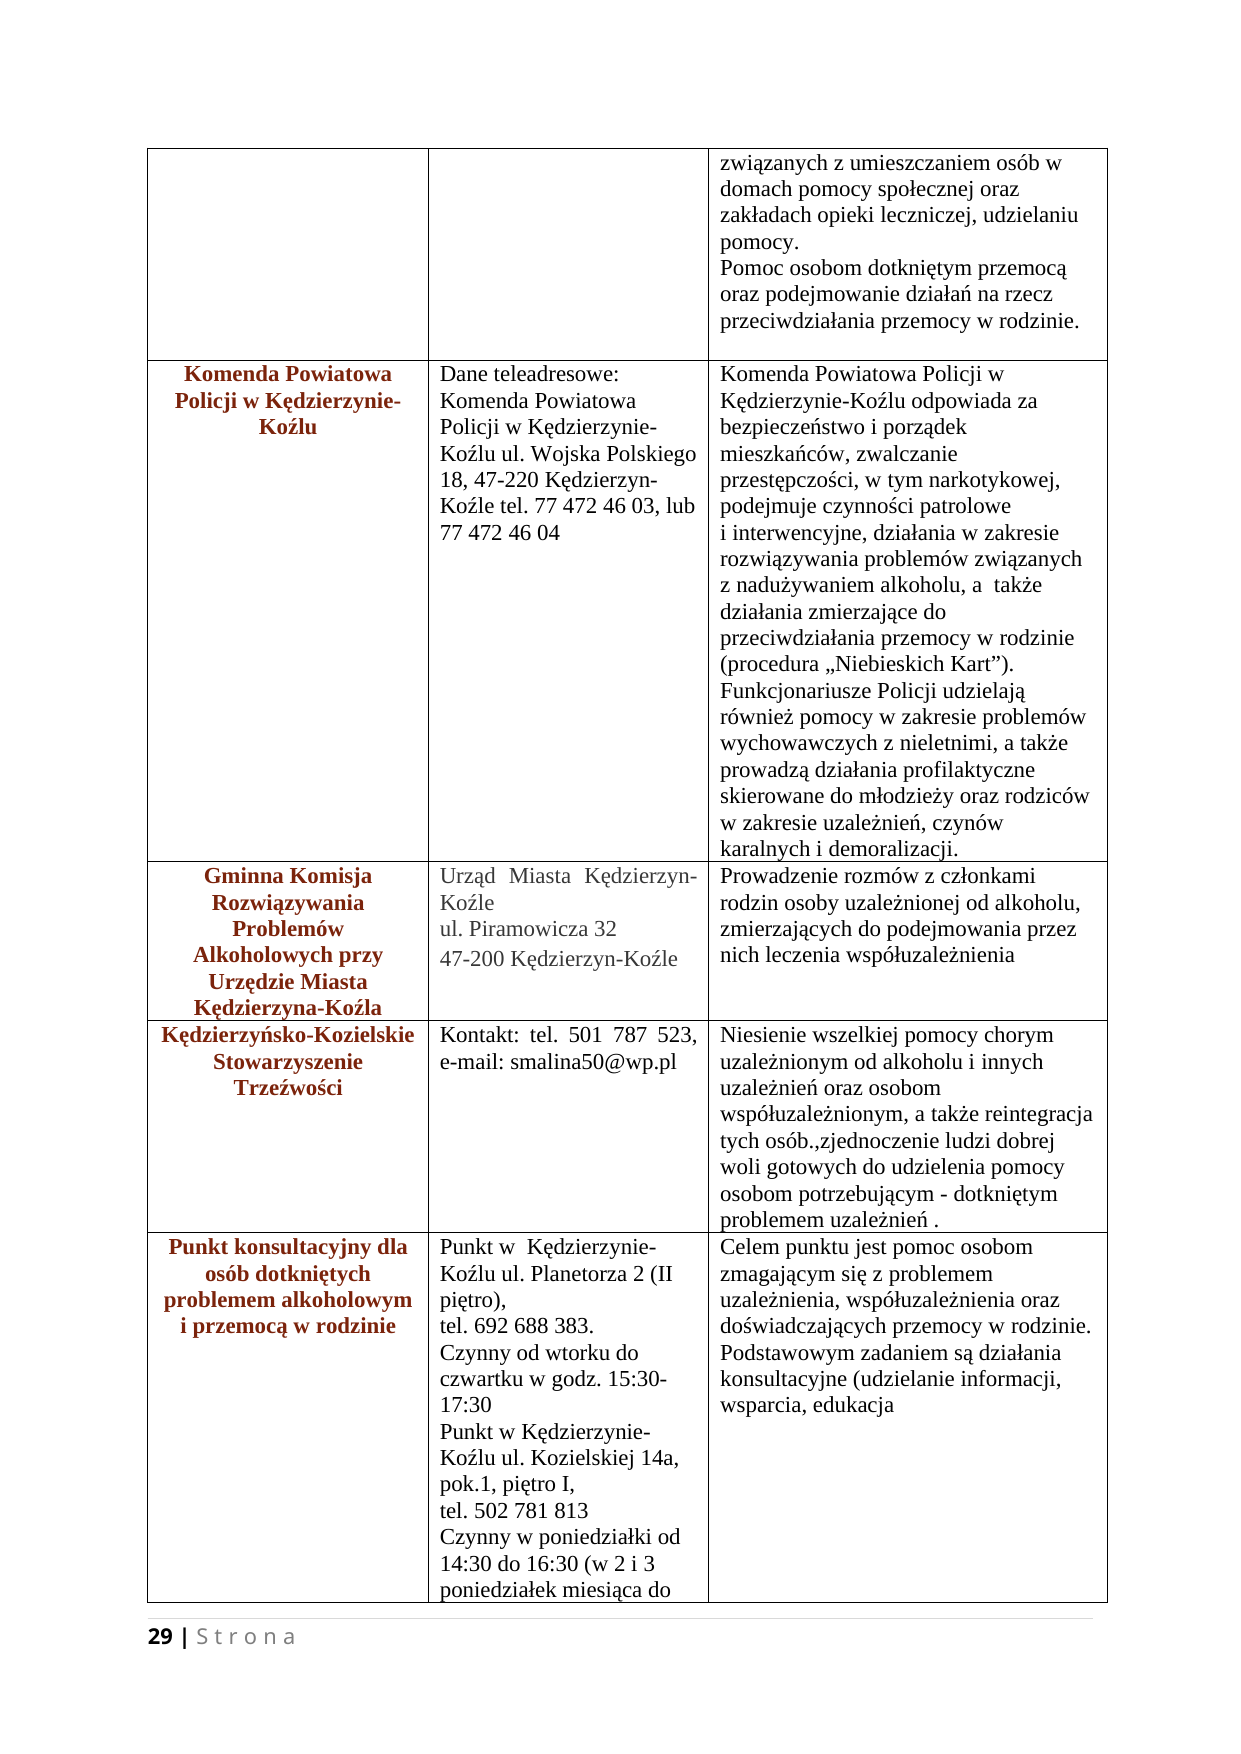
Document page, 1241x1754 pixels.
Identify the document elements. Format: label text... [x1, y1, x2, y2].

table_cell Gminna Komisja Rozwiązywania Problemów Alkoholowych przy Urzędzie Miasta Kędzierzyna-Koźla [148, 862, 428, 1020]
table_cell Komenda Powiatowa Policji w Kędzierzynie-Koźlu odpowiada za bezpieczeństwo i porządek mieszkańców, zwalczanie przestępczości, w tym narkotykowej, podejmuje czynności patrolowe i interwencyjne, działania w zakresie rozwiązywania problemów związanych z nadużywaniem alkoholu, a także działania zmierzające do przeciwdziałania przemocy w rodzinie (procedura „Niebieskich Kart”). Funkcjonariusze Policji udzielają również pomocy w zakresie problemów wychowawczych z nieletnimi, a także prowadzą działania profilaktyczne skierowane do młodzieży oraz rodziców w zakresie uzależnień, czynów karalnych i demoralizacji. [709, 361, 1107, 861]
table_cell Kędzierzyńsko-Kozielskie Stowarzyszenie Trzeźwości [148, 1021, 428, 1232]
table_cell [148, 149, 428, 359]
table_cell Kontakt: tel. 501 787 523, e-mail: smalina50@wp.pl [429, 1021, 708, 1232]
table_cell [429, 149, 708, 359]
table_cell Komenda Powiatowa Policji w Kędzierzynie-Koźlu [148, 361, 428, 861]
table_cell Celem punktu jest pomoc osobom zmagającym się z problemem uzależnienia, współuzależnienia oraz doświadczających przemocy w rodzinie. Podstawowym zadaniem są działania konsultacyjne (udzielanie informacji, wsparcia, edukacja [709, 1233, 1107, 1602]
table_cell Urząd Miasta Kędzierzyn-Koźle ul. Piramowicza 32 47-200 Kędzierzyn-Koźle [429, 862, 708, 1020]
table_cell Dane teleadresowe: Komenda Powiatowa Policji w Kędzierzynie-Koźlu ul. Wojska Polskiego 18, 47-220 Kędzierzyn-Koźle tel. 77 472 46 03, lub 77 472 46 04 [429, 361, 708, 861]
table_cell Prowadzenie rozmów z członkami rodzin osoby uzależnionej od alkoholu, zmierzających do podejmowania przez nich leczenia współuzależnienia [709, 862, 1107, 1020]
table_cell Niesienie wszelkiej pomocy chorym uzależnionym od alkoholu i innych uzależnień oraz osobom współuzależnionym, a także reintegracja tych osób.,zjednoczenie ludzi dobrej woli gotowych do udzielenia pomocy osobom potrzebującym - dotkniętym problemem uzależnień . [709, 1021, 1107, 1232]
table_cell Punkt konsultacyjny dla osób dotkniętych problemem alkoholowym i przemocą w rodzinie [148, 1233, 428, 1602]
table_cell związanych z umieszczaniem osób w domach pomocy społecznej oraz zakładach opieki leczniczej, udzielaniu pomocy. Pomoc osobom dotkniętym przemocą oraz podejmowanie działań na rzecz przeciwdziałania przemocy w rodzinie. [709, 149, 1107, 359]
table_cell Punkt w Kędzierzynie-Koźlu ul. Planetorza 2 (II piętro), tel. 692 688 383. Czynny od wtorku do czwartku w godz. 15:30-17:30 Punkt w Kędzierzynie-Koźlu ul. Kozielskiej 14a, pok.1, piętro I, tel. 502 781 813 Czynny w poniedziałki od 14:30 do 16:30 (w 2 i 3 poniedziałek miesiąca do [429, 1233, 708, 1602]
